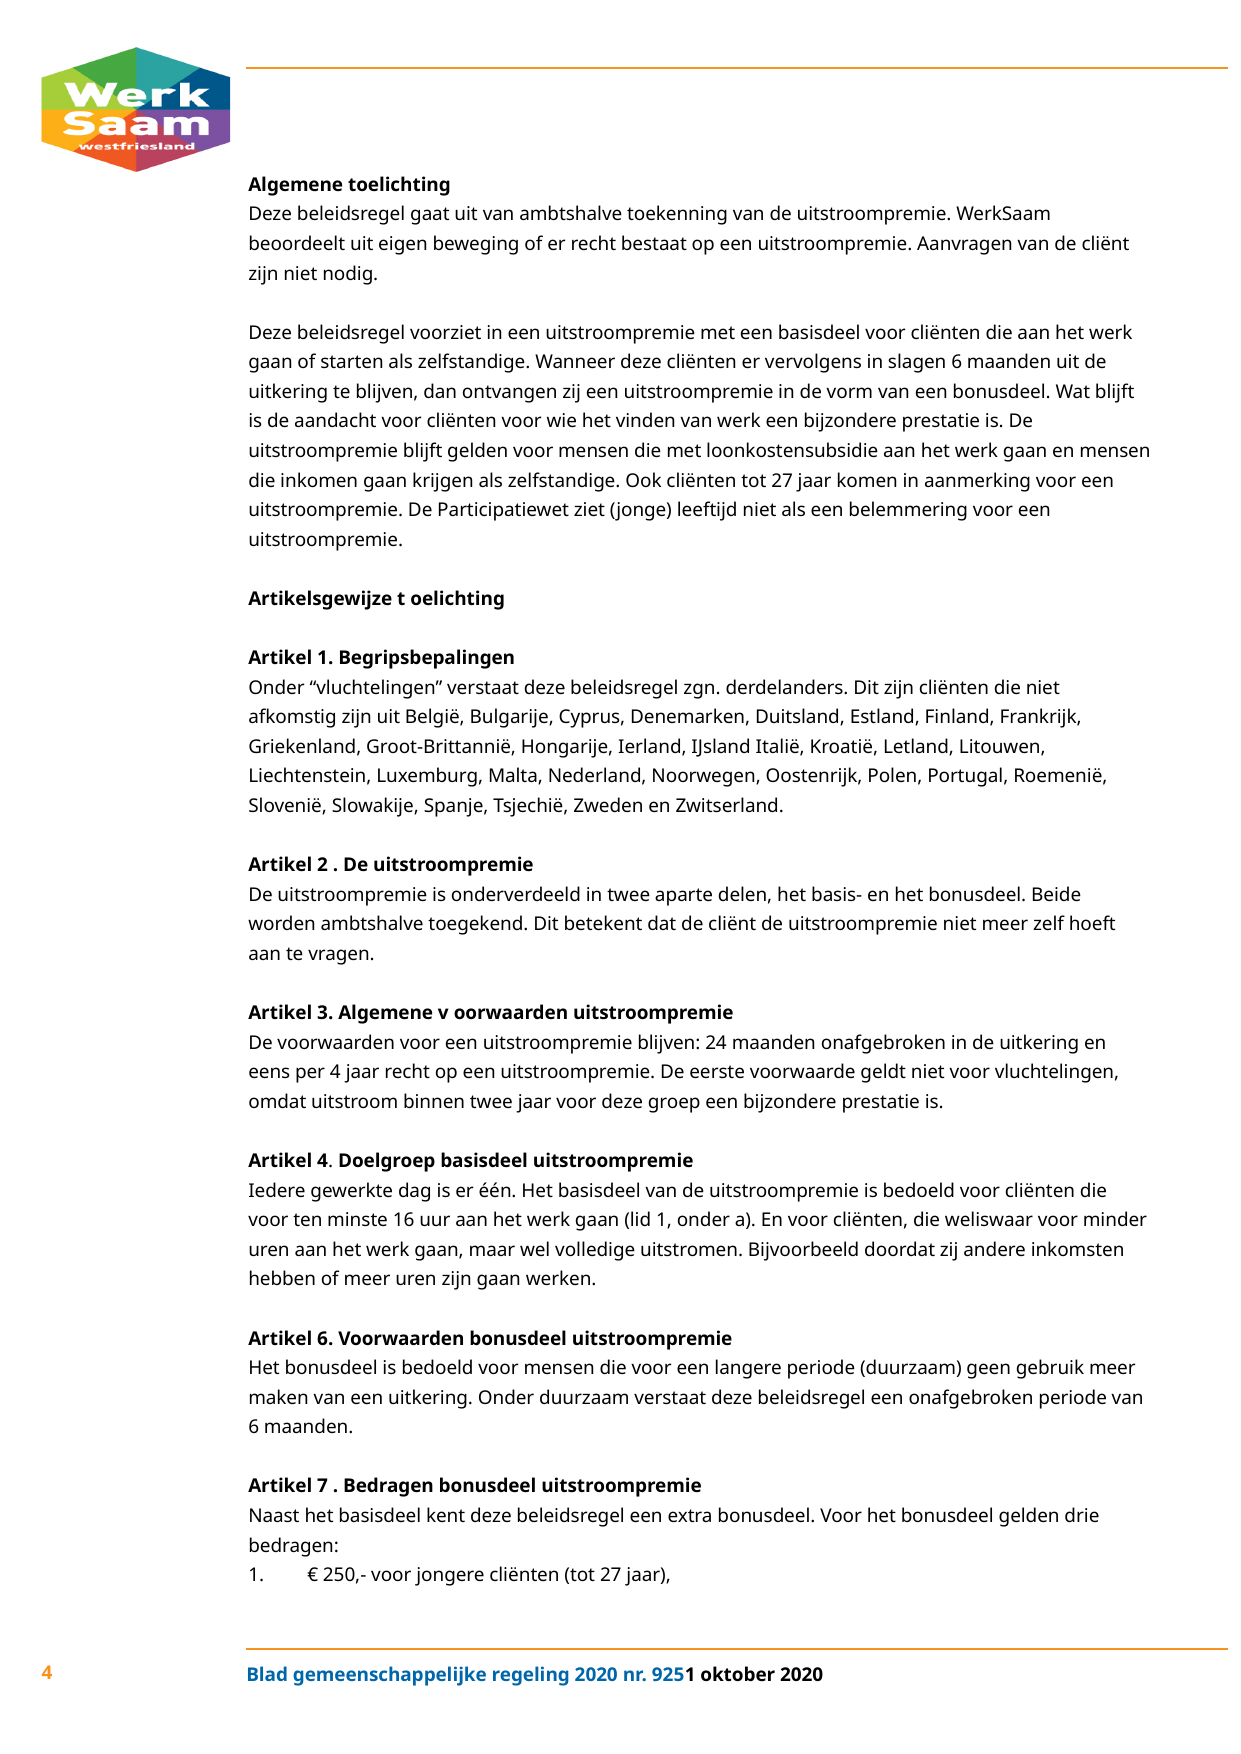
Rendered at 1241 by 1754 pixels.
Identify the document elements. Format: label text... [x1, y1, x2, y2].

text Deze beleidsregel gaat uit van ambtshalve toekenning van de uitstroompremie. WerkSaam beoordeelt uit eigen beweging of er recht bestaat op een uitstroompremie. Aanvragen van de cliënt zijn niet nodig. [248, 201, 1152, 286]
text De uitstroompremie is onderverdeeld in twee aparte delen, het basis- en het bonusdeel. Beide worden ambtshalve toegekend. Dit betekent dat de cliënt de uitstroompremie niet meer zelf hoeft aan te vragen. [248, 881, 1152, 966]
text Artikel 6. Voorwaarden bonusdeel uitstroompremie [248, 1325, 1152, 1351]
text Artikel 4. Doelgroep basisdeel uitstroompremie [248, 1147, 1152, 1173]
text Naast het basisdeel kent deze beleidsregel een extra bonusdeel. Voor het bonusdeel gelden drie bedragen: [248, 1502, 1152, 1558]
text Algemene toelichting [248, 171, 1152, 197]
text Het bonusdeel is bedoeld voor mensen die voor een langere periode (duurzaam) geen gebruik meer maken van een uitkering. Onder duurzaam verstaat deze beleidsregel een onafgebroken periode van 6 maanden. [248, 1354, 1152, 1439]
text Artikel 2 . De uitstroompremie [248, 851, 1152, 877]
text Artikel 1. Begripsbepalingen [248, 644, 1152, 670]
text De voorwaarden voor een uitstroompremie blijven: 24 maanden onafgebroken in de uitkering en eens per 4 jaar recht op een uitstroompremie. De eerste voorwaarde geldt niet voor vluchtelingen, omdat uitstroom binnen twee jaar voor deze groep een bijzondere prestatie is. [248, 1029, 1152, 1114]
list € 250,- voor jongere cliënten (tot 27 jaar), [248, 1561, 1152, 1587]
text Artikel 7 . Bedragen bonusdeel uitstroompremie [248, 1473, 1152, 1498]
text Artikel 3. Algemene v oorwaarden uitstroompremie [248, 999, 1152, 1025]
text Deze beleidsregel voorziet in een uitstroompremie met een basisdeel voor cliënten die aan het werk gaan of starten als zelfstandige. Wanneer deze cliënten er vervolgens in slagen 6 maanden uit de uitkering te blijven, dan ontvangen zij een uitstroompremie in de vorm van een bonusdeel. Wat blijft is de aandacht voor cliënten voor wie het vinden van werk een bijzondere prestatie is. De uitstroompremie blijft gelden voor mensen die met loonkostensubsidie aan het werk gaan en mensen die inkomen gaan krijgen als zelfstandige. Ook cliënten tot 27 jaar komen in aanmerking voor een uitstroompremie. De Participatiewet ziet (jonge) leeftijd niet als een belemmering voor een uitstroompremie. [248, 319, 1152, 552]
picture [41, 47, 231, 172]
text Artikelsgewijze t oelichting [248, 585, 1152, 611]
text Iedere gewerkte dag is er één. Het basisdeel van de uitstroompremie is bedoeld voor cliënten die voor ten minste 16 uur aan het werk gaan (lid 1, onder a). En voor cliënten, die weliswaar voor minder uren aan het werk gaan, maar wel volledige uitstromen. Bijvoorbeeld doordat zij andere inkomsten hebben of meer uren zijn gaan werken. [248, 1177, 1152, 1291]
text Onder “vluchtelingen” verstaat deze beleidsregel zgn. derdelanders. Dit zijn cliënten die niet afkomstig zijn uit België, Bulgarije, Cyprus, Denemarken, Duitsland, Estland, Finland, Frankrijk, Griekenland, Groot-Brittannië, Hongarije, Ierland, IJsland Italië, Kroatië, Letland, Litouwen, Liechtenstein, Luxemburg, Malta, Nederland, Noorwegen, Oostenrijk, Polen, Portugal, Roemenië, Slovenië, Slowakije, Spanje, Tsjechië, Zweden en Zwitserland. [248, 674, 1152, 818]
